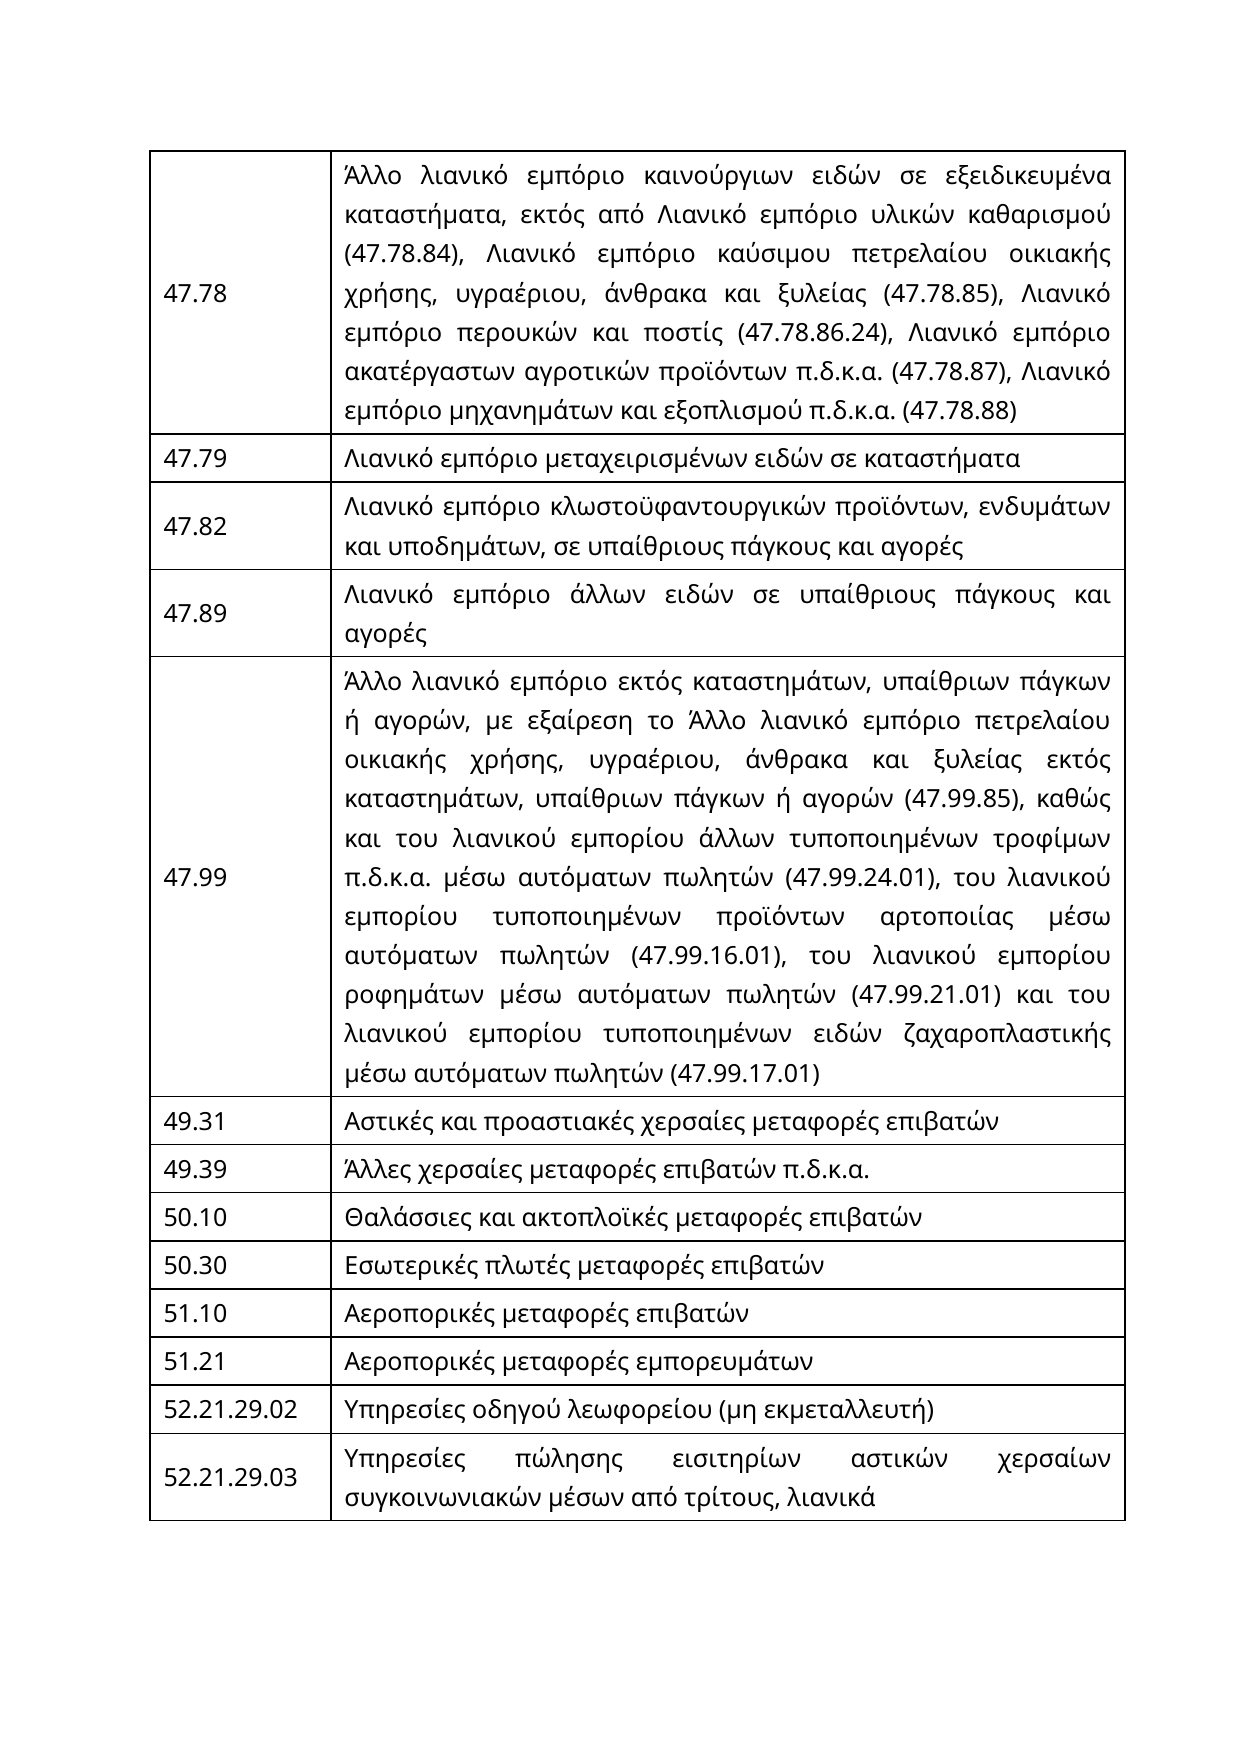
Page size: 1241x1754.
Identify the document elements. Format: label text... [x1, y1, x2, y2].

table_cell Αστικές και προαστιακές χερσαίες μεταφορές επιβατών [332, 1097, 1124, 1144]
table_cell Λιανικό εμπόριο μεταχειρισμένων ειδών σε καταστήματα [332, 435, 1124, 481]
table_cell 47.78 [151, 152, 330, 433]
table_cell Λιανικό εμπόριο άλλων ειδών σε υπαίθριους πάγκους και αγορές [332, 570, 1124, 656]
table_cell 50.30 [151, 1242, 330, 1288]
table_cell 52.21.29.03 [151, 1434, 330, 1520]
table_cell Θαλάσσιες και ακτοπλοϊκές μεταφορές επιβατών [332, 1193, 1124, 1240]
table_cell 52.21.29.02 [151, 1386, 330, 1432]
table_cell 47.99 [151, 657, 330, 1096]
table_cell 47.82 [151, 483, 330, 568]
table_cell 49.39 [151, 1145, 330, 1192]
table_cell Άλλο λιανικό εμπόριο καινούργιων ειδών σε εξειδικευμένα καταστήματα, εκτός από Λιανικό εμπόριο υλικών καθαρισμού (47.78.84), Λιανικό εμπόριο καύσιμου πετρελαίου οικιακής χρήσης, υγραέριου, άνθρακα και ξυλείας (47.78.85), Λιανικό εμπόριο περουκών και ποστίς (47.78.86.24), Λιανικό εμπόριο ακατέργαστων αγροτικών προϊόντων π.δ.κ.α. (47.78.87), Λιανικό εμπόριο μηχανημάτων και εξοπλισμού π.δ.κ.α. (47.78.88) [332, 152, 1124, 433]
table_cell Υπηρεσίες οδηγού λεωφορείου (μη εκμεταλλευτή) [332, 1386, 1124, 1432]
table_cell Υπηρεσίες πώλησης εισιτηρίων αστικών χερσαίων συγκοινωνιακών μέσων από τρίτους, λιανικά [332, 1434, 1124, 1520]
table_cell Αεροπορικές μεταφορές επιβατών [332, 1290, 1124, 1336]
table_cell Αεροπορικές μεταφορές εμπορευμάτων [332, 1338, 1124, 1384]
table_cell Λιανικό εμπόριο κλωστοϋφαντουργικών προϊόντων, ενδυμάτων και υποδημάτων, σε υπαίθριους πάγκους και αγορές [332, 483, 1124, 568]
table_cell 50.10 [151, 1193, 330, 1240]
table_cell 51.21 [151, 1338, 330, 1384]
table_cell Άλλο λιανικό εμπόριο εκτός καταστημάτων, υπαίθριων πάγκων ή αγορών, με εξαίρεση το Άλλο λιανικό εμπόριο πετρελαίου οικιακής χρήσης, υγραέριου, άνθρακα και ξυλείας εκτός καταστημάτων, υπαίθριων πάγκων ή αγορών (47.99.85), καθώς και του λιανικού εμπορίου άλλων τυποποιημένων τροφίμων π.δ.κ.α. μέσω αυτόματων πωλητών (47.99.24.01), του λιανικού εμπορίου τυποποιημένων προϊόντων αρτοποιίας μέσω αυτόματων πωλητών (47.99.16.01), του λιανικού εμπορίου ροφημάτων μέσω αυτόματων πωλητών (47.99.21.01) και του λιανικού εμπορίου τυποποιημένων ειδών ζαχαροπλαστικής μέσω αυτόματων πωλητών (47.99.17.01) [332, 657, 1124, 1096]
table_cell 51.10 [151, 1290, 330, 1336]
table_cell 49.31 [151, 1097, 330, 1144]
table_cell Άλλες χερσαίες μεταφορές επιβατών π.δ.κ.α. [332, 1145, 1124, 1192]
table_cell 47.89 [151, 570, 330, 656]
table_cell 47.79 [151, 435, 330, 481]
table_cell Εσωτερικές πλωτές μεταφορές επιβατών [332, 1242, 1124, 1288]
